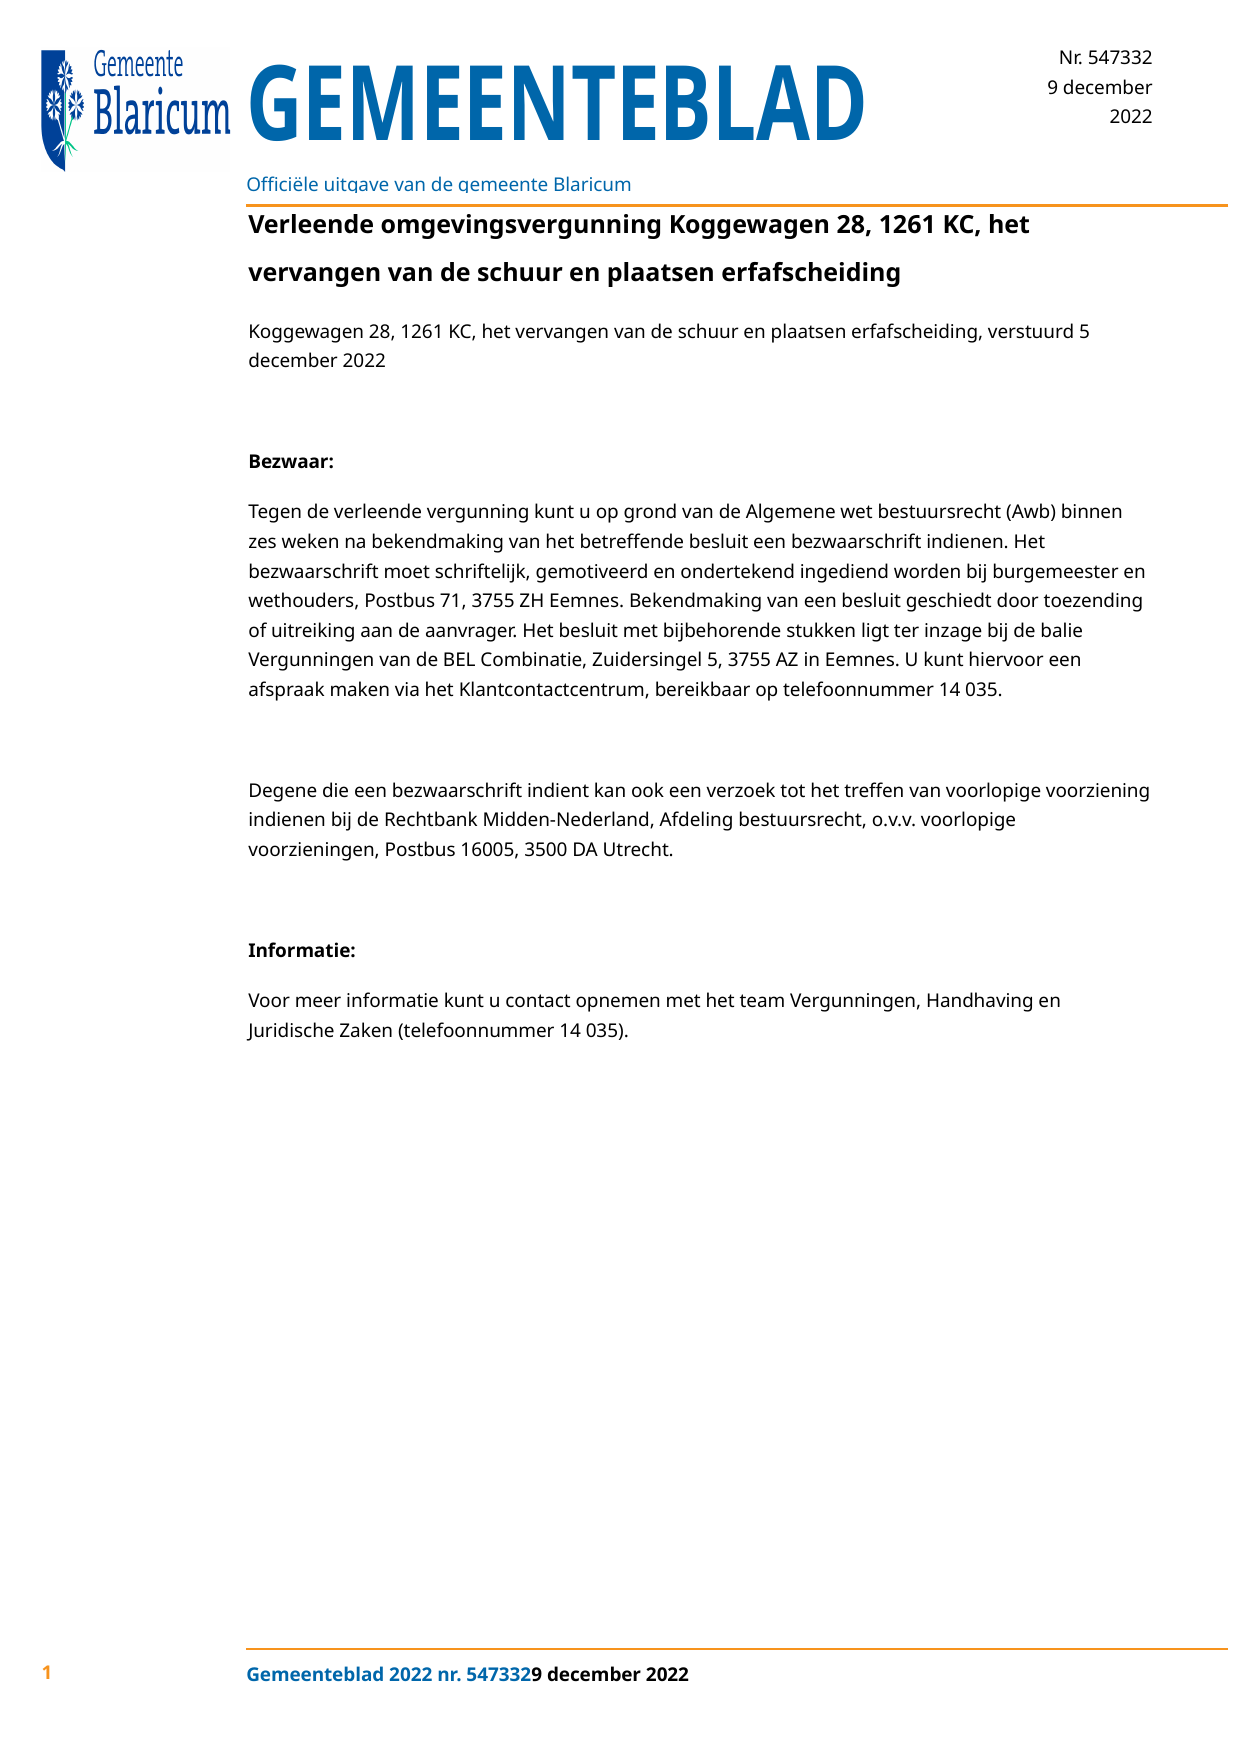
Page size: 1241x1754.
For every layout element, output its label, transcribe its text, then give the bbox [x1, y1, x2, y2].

text Koggewagen 28, 1261 KC, het vervangen van de schuur en plaatsen erfafscheiding, verstuurd 5 december 2022 [248, 318, 1152, 373]
picture [41, 47, 231, 172]
text Bezwaar: [248, 448, 1152, 474]
text Verleende omgevingsvergunning Koggewagen 28, 1261 KC, het vervangen van de schuur en plaatsen erfafscheiding [248, 207, 1152, 288]
text Degene die een bezwaarschrift indient kan ook een verzoek tot het treffen van voorlopige voorziening indienen bij de Rechtbank Midden-Nederland, Afdeling bestuursrecht, o.v.v. voorlopige voorzieningen, Postbus 16005, 3500 DA Utrecht. [248, 777, 1152, 862]
text Informatie: [248, 937, 1152, 963]
text Tegen de verleende vergunning kunt u op grond van de Algemene wet bestuursrecht (Awb) binnen zes weken na bekendmaking van het betreffende besluit een bezwaarschrift indienen. Het bezwaarschrift moet schriftelijk, gemotiveerd en ondertekend ingediend worden bij burgemeester en wethouders, Postbus 71, 3755 ZH Eemnes. Bekendmaking van een besluit geschiedt door toezending of uitreiking aan de aanvrager. Het besluit met bijbehorende stukken ligt ter inzage bij de balie Vergunningen van de BEL Combinatie, Zuidersingel 5, 3755 AZ in Eemnes. U kunt hiervoor een afspraak maken via het Klantcontactcentrum, bereikbaar op telefoonnummer 14 035. [248, 499, 1152, 702]
text Voor meer informatie kunt u contact opnemen met het team Vergunningen, Handhaving en Juridische Zaken (telefoonnummer 14 035). [248, 987, 1152, 1043]
